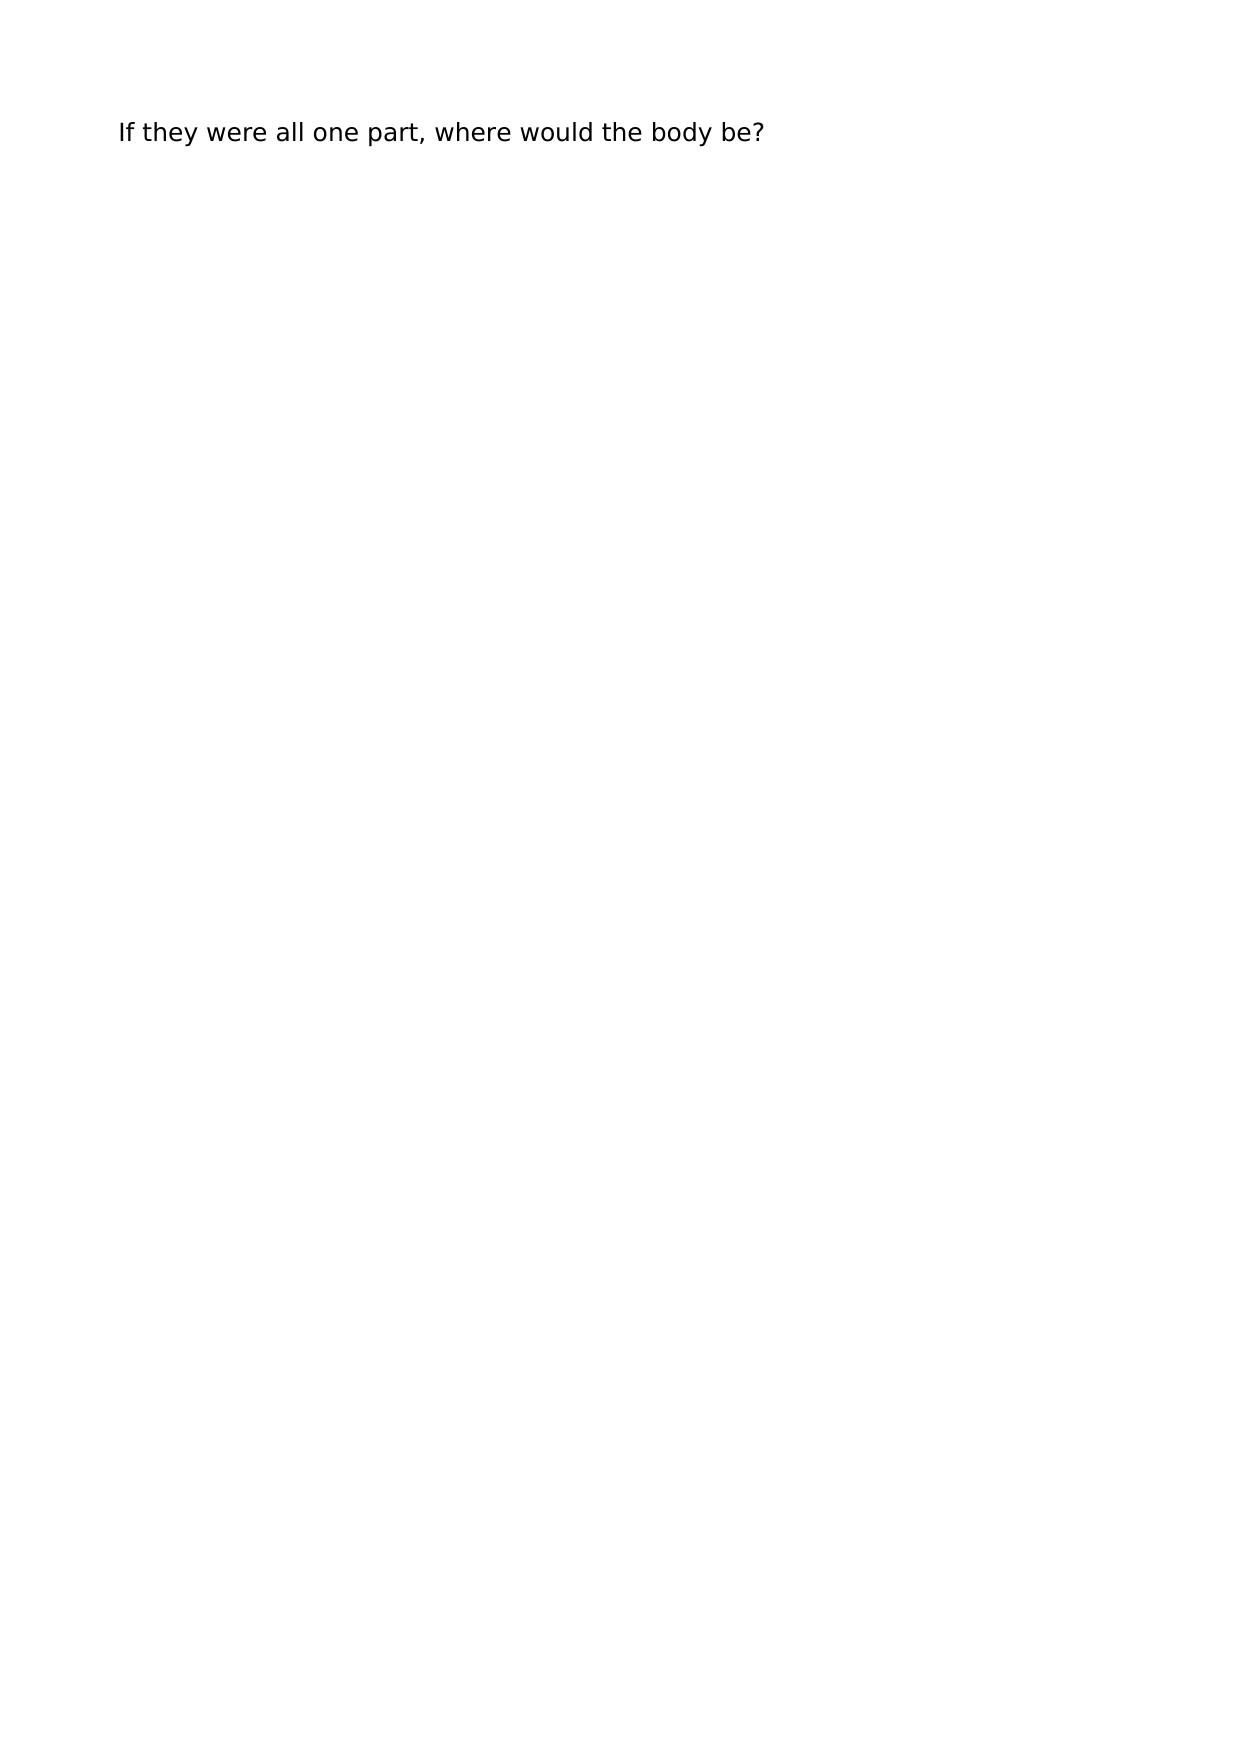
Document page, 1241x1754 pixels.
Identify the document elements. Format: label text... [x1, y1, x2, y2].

text If they were all one part, where would the body be? [118, 118, 1122, 147]
